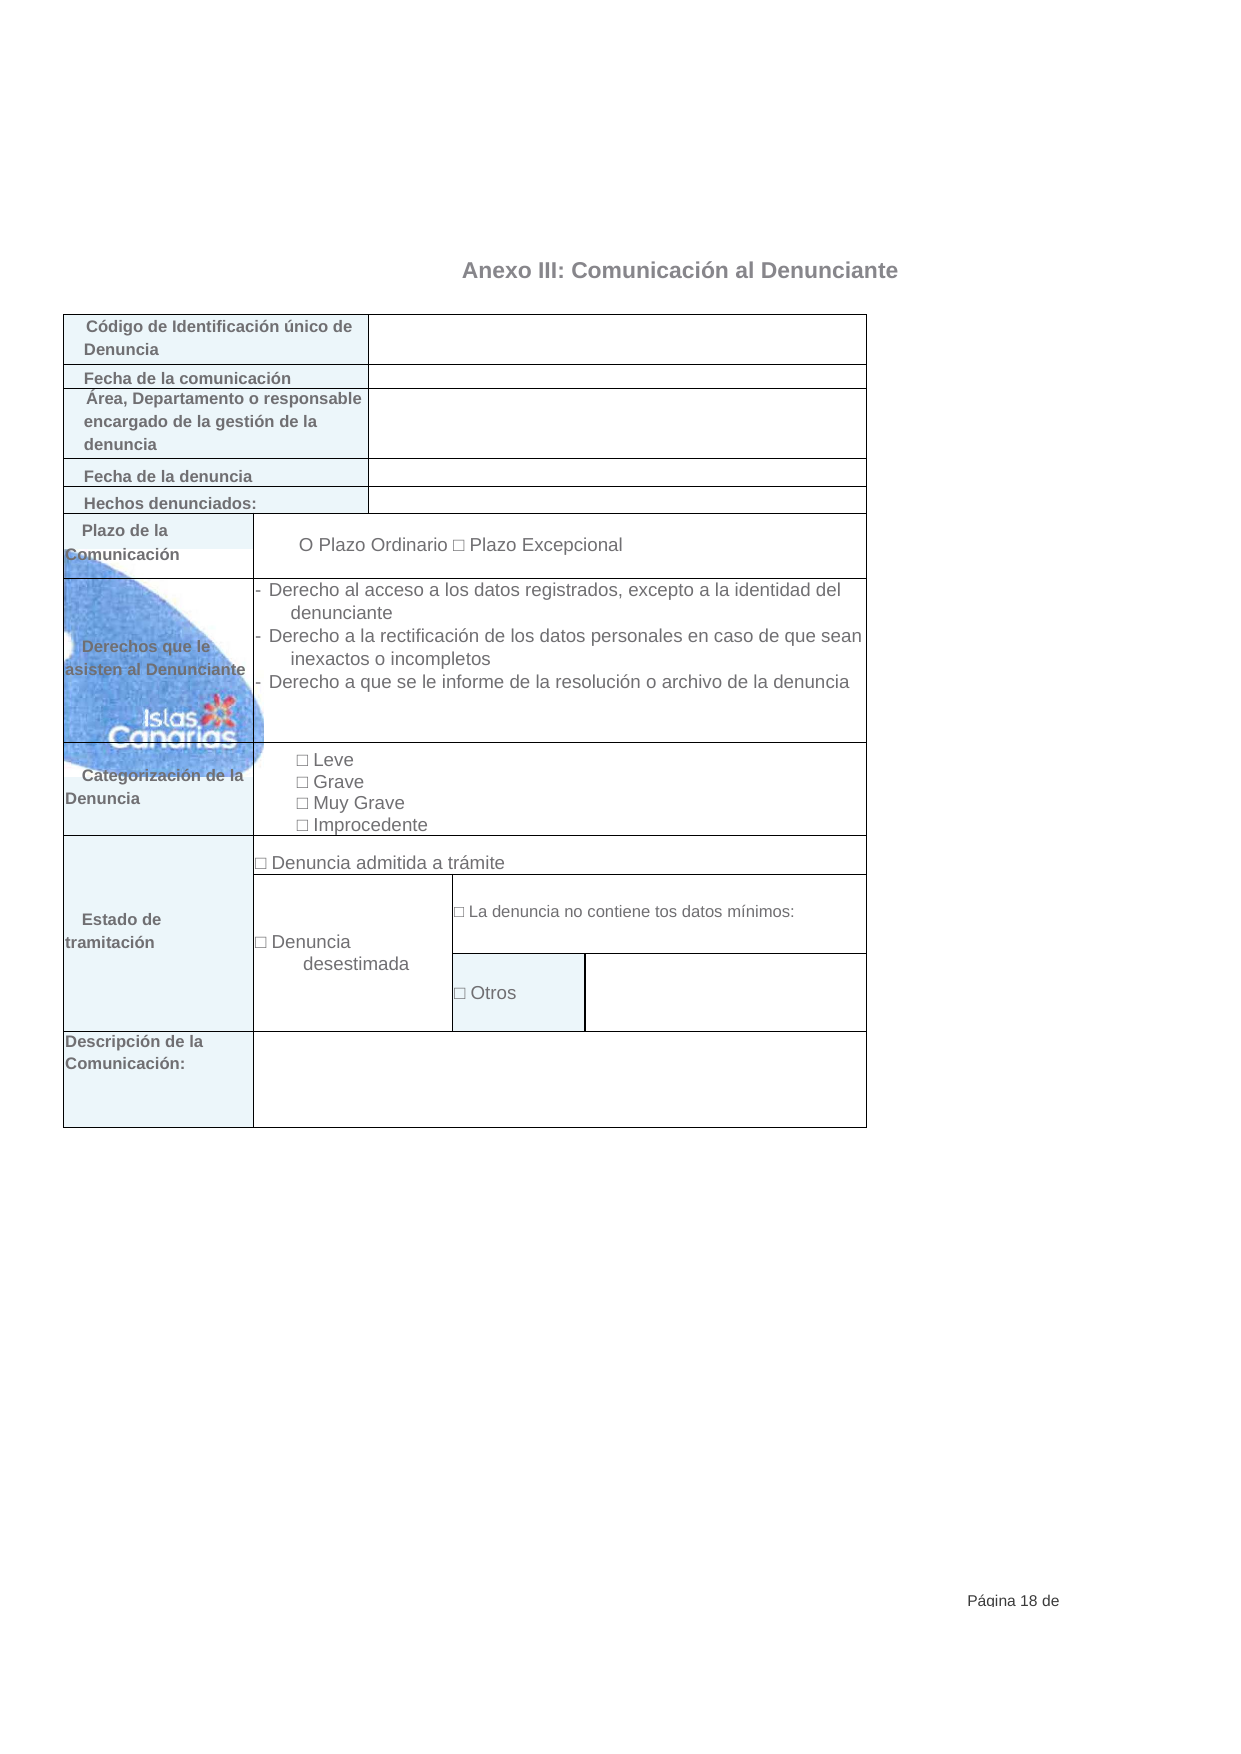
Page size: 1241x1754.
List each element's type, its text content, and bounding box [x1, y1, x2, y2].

table_cell Fecha de la denuncia [64, 459, 368, 486]
table_cell [586, 954, 866, 1031]
table_cell Descripción de la Comunicación: [64, 1032, 253, 1127]
table_cell [369, 459, 866, 486]
table_cell □ Leve □ Grave □ Muy Grave □ Improcedente [254, 743, 866, 835]
table_header Código de Identificación único de Denuncia [64, 315, 368, 364]
table_header [369, 315, 866, 364]
table_cell Área, Departamento o responsable encargado de la gestión de la denuncia [64, 389, 368, 458]
table_cell Derecho al acceso a los datos registrados, excepto a la identidad del denunciante Derecho a la rectificación de los datos personales en caso de que sean inexactos o incompletos Derecho a que se le informe de la resolución o archivo de la denuncia [264, 579, 866, 742]
table_cell □ Denuncia desestimada [254, 875, 452, 1031]
table_cell Categorización de la Denuncia [64, 777, 253, 835]
table_cell □ Otros [453, 954, 584, 1031]
table_cell Fecha de la comunicación [64, 365, 368, 388]
table_cell [369, 487, 866, 513]
table_cell □ La denuncia no contiene tos datos mínimos: [453, 875, 866, 953]
text Anexo III: Comunicación al Denunciante [462, 257, 913, 283]
table_cell Plazo de la Comunicación [64, 514, 253, 549]
table_cell □ Denuncia admitida a trámite [254, 836, 866, 874]
table_cell Estado de tramitación [64, 836, 253, 1031]
table_cell O Plazo Ordinario □ Plazo Excepcional [254, 514, 866, 578]
table_cell [254, 1032, 866, 1127]
table_cell [369, 365, 866, 388]
table_cell [369, 389, 866, 458]
table_cell Hechos denunciados: [64, 487, 368, 513]
